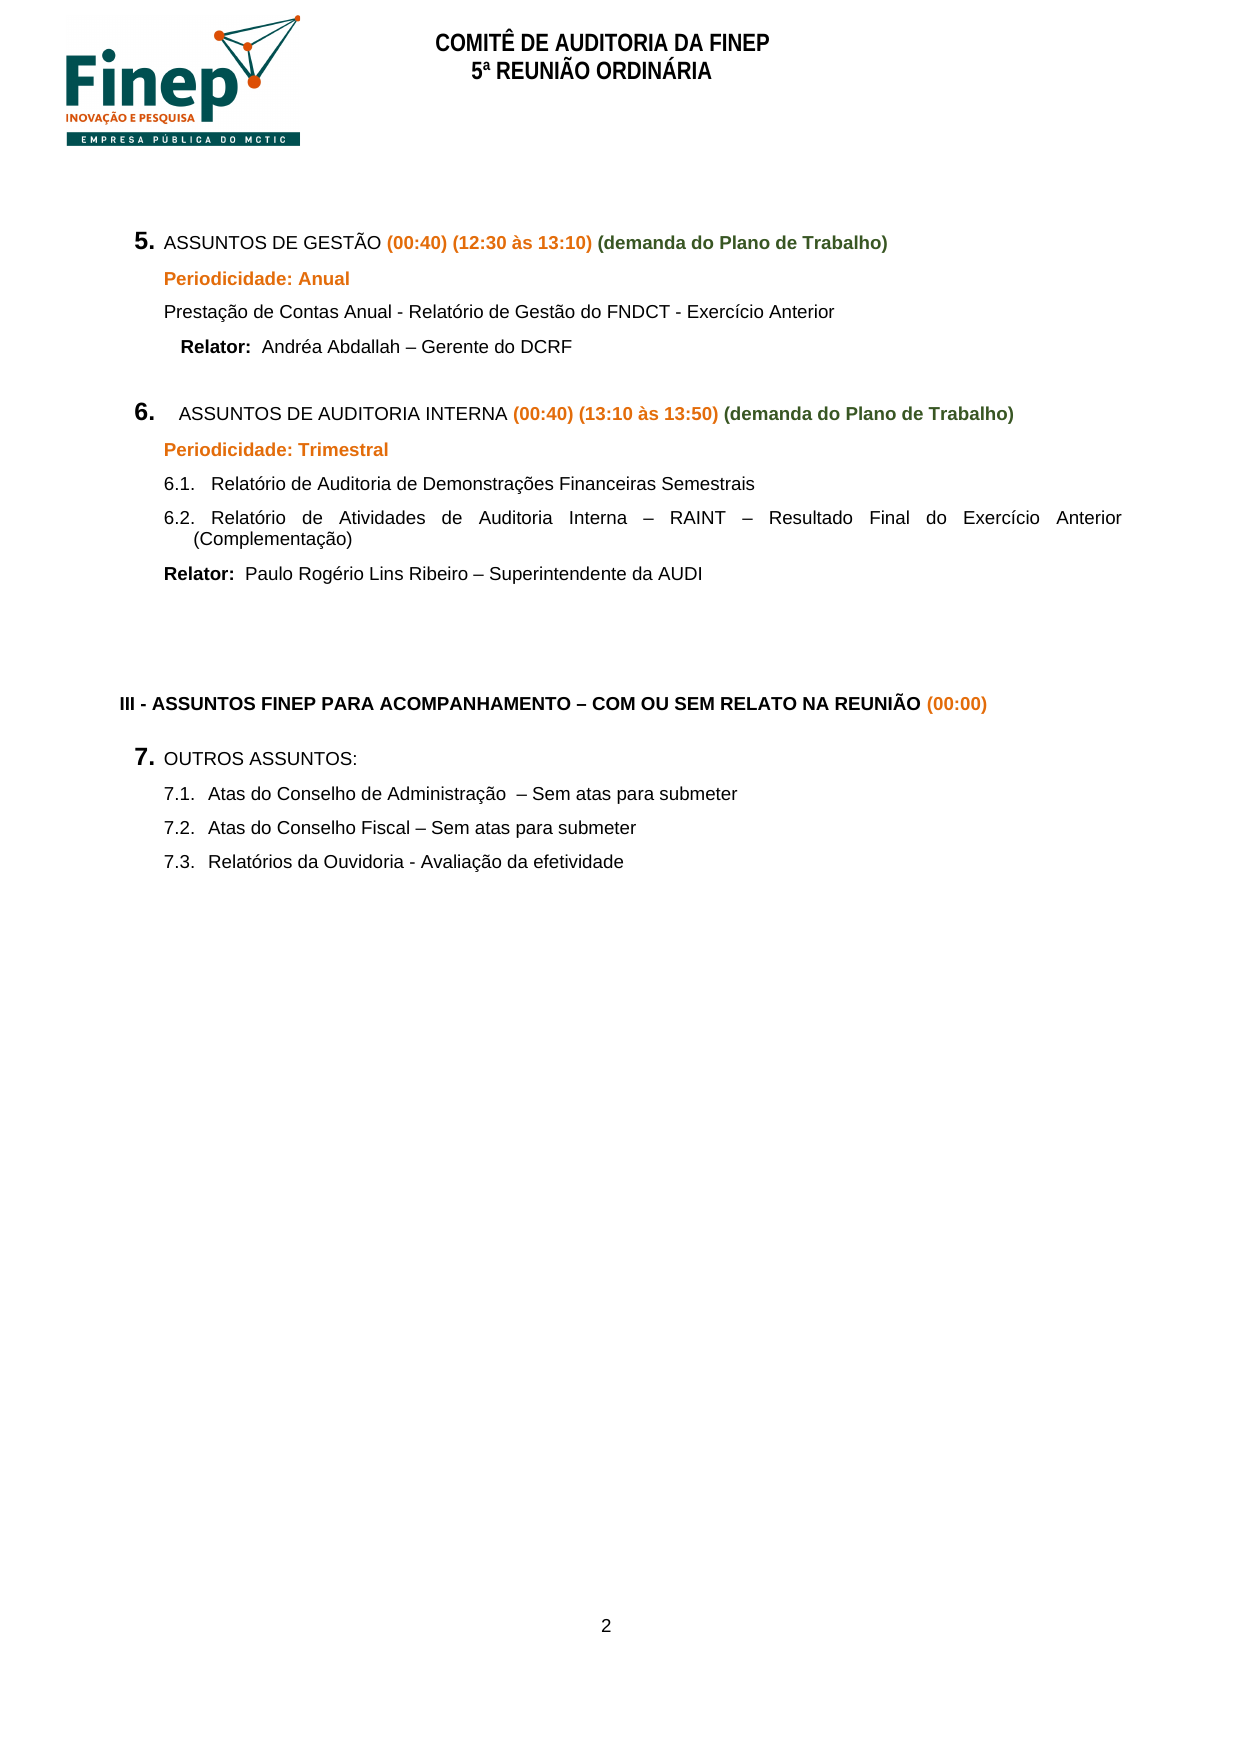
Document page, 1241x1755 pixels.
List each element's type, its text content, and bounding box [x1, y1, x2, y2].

list Relatório de Auditoria de Demonstrações Financeiras Semestrais [164, 473, 1123, 494]
list OUTROS ASSUNTOS: [134, 742, 1123, 770]
list Relatórios da Ouvidoria - Avaliação da efetividade [164, 851, 1123, 873]
list Relatório de Atividades de Auditoria Interna – RAINT – Resultado Final do Exercício Anterior (Complementação) [164, 507, 1123, 550]
list Atas do Conselho de Administração – Sem atas para submeter [164, 783, 1123, 804]
text III - ASSUNTOS FINEP PARA ACOMPANHAMENTO – COM OU SEM RELATO NA REUNIÃO (00:00) [119, 692, 1123, 714]
text Periodicidade: Anual [151, 267, 1123, 289]
list ASSUNTOS DE GESTÃO (00:40) (12:30 às 13:10) (demanda do Plano de Trabalho) [134, 226, 1123, 255]
text Prestação de Contas Anual - Relatório de Gestão do FNDCT - Exercício Anterior [163, 301, 1123, 323]
text Relator: Andréa Abdallah – Gerente do DCRF [127, 335, 1123, 357]
text Relator: Paulo Rogério Lins Ribeiro – Superintendente da AUDI [164, 562, 1123, 584]
text Periodicidade: Trimestral [164, 438, 1123, 460]
list ASSUNTOS DE AUDITORIA INTERNA (00:40) (13:10 às 13:50) (demanda do Plano de Trabalho) [134, 397, 1123, 426]
list Atas do Conselho Fiscal – Sem atas para submeter [164, 817, 1123, 838]
